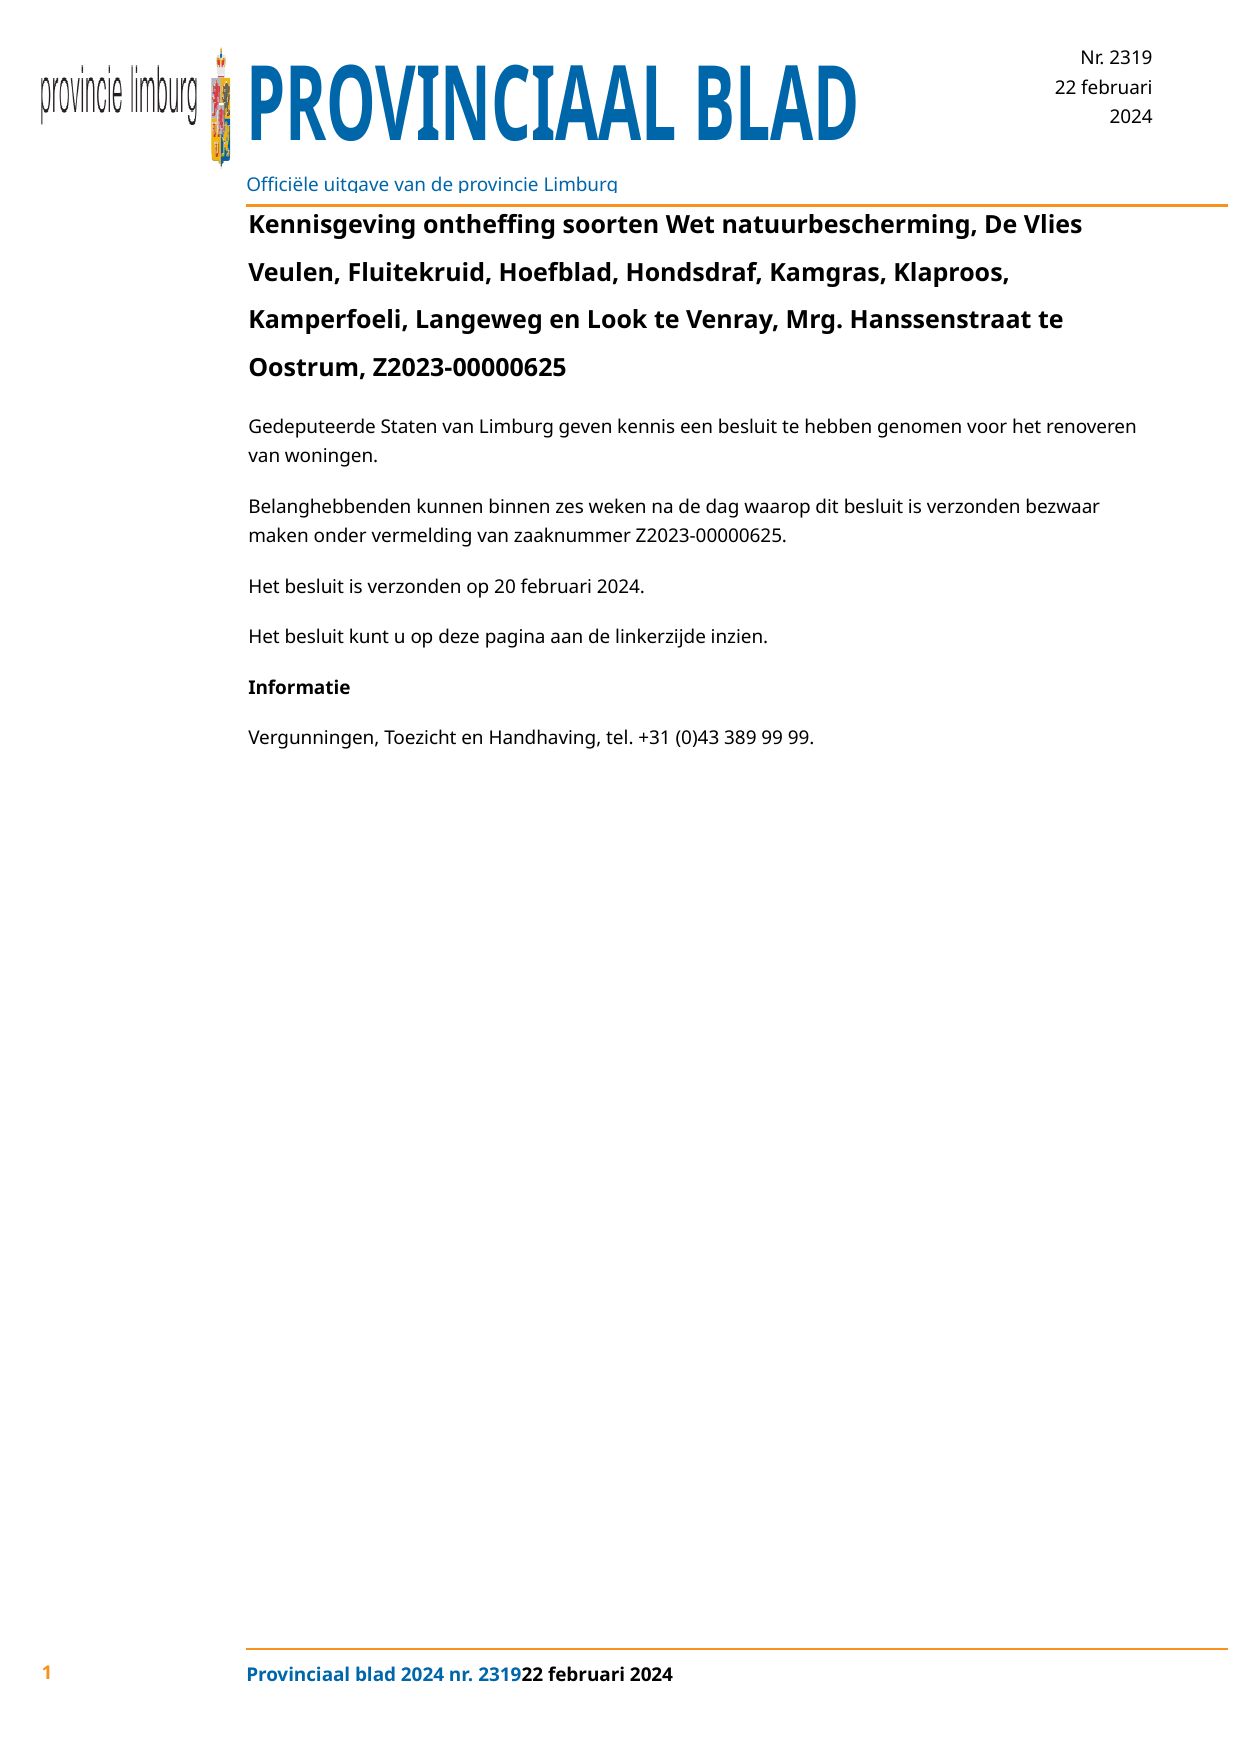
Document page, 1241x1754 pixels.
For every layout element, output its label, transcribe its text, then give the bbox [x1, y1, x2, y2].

text Het besluit kunt u op deze pagina aan de linkerzijde inzien. [248, 623, 1152, 649]
text Informatie [248, 674, 1152, 700]
text Gedeputeerde Staten van Limburg geven kennis een besluit te hebben genomen voor het renoveren van woningen. [248, 413, 1152, 468]
picture [41, 47, 231, 172]
text Belanghebbenden kunnen binnen zes weken na de dag waarop dit besluit is verzonden bezwaar maken onder vermelding van zaaknummer Z2023-00000625. [248, 493, 1152, 548]
text Vergunningen, Toezicht en Handhaving, tel. +31 (0)43 389 99 99. [248, 724, 1152, 750]
text Het besluit is verzonden op 20 februari 2024. [248, 573, 1152, 599]
text Kennisgeving ontheffing soorten Wet natuurbescherming, De Vlies Veulen, Fluitekruid, Hoefblad, Hondsdraf, Kamgras, Klaproos, Kamperfoeli, Langeweg en Look te Venray, Mrg. Hanssenstraat te Oostrum, Z2023-00000625 [248, 207, 1152, 384]
